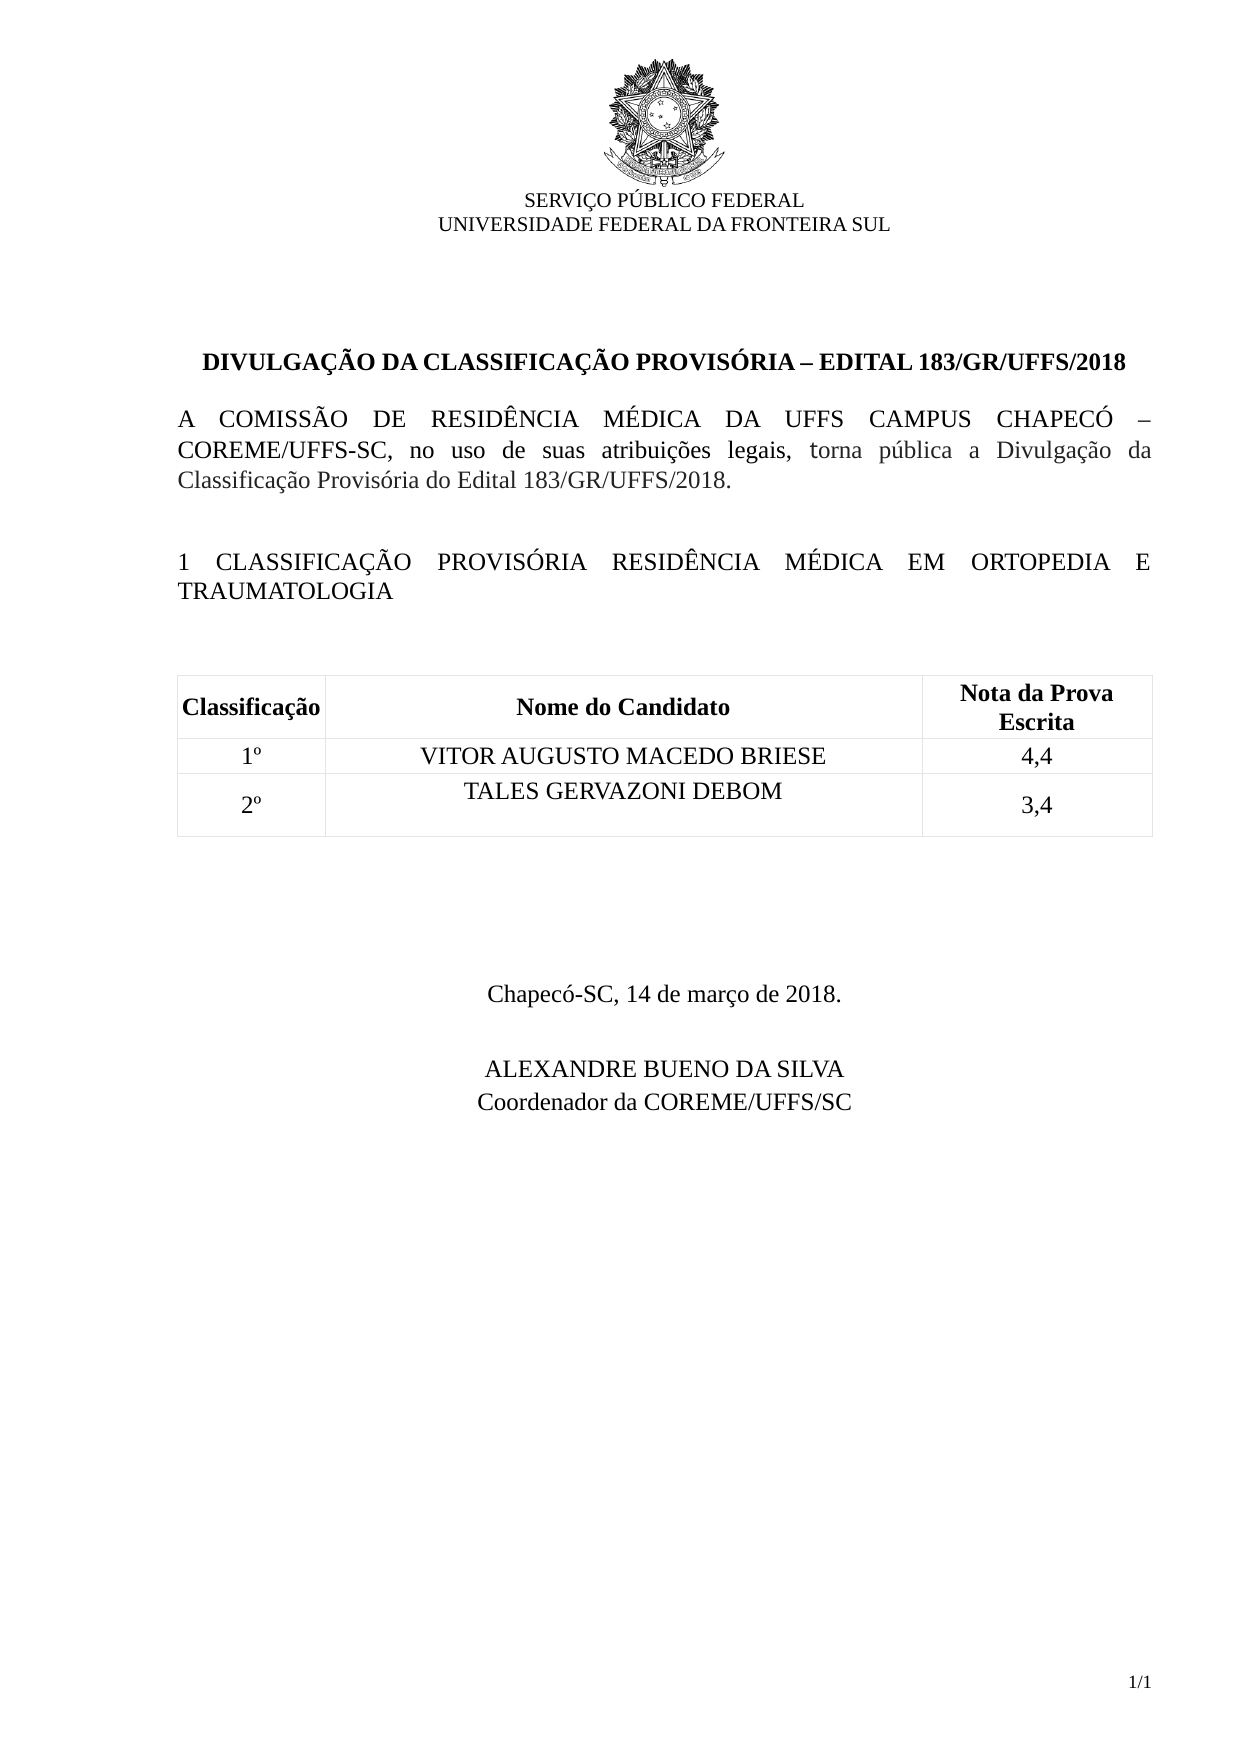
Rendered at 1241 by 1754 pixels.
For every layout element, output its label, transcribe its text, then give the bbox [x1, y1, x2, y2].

table_cell VITOR AUGUSTO MACEDO BRIESE [326, 739, 922, 773]
text Alexandre bueno da silva [177, 1054, 1152, 1082]
table_cell 4,4 [923, 739, 1152, 773]
text Chapecó-SC, 14 de março de 2018. [177, 979, 1152, 1008]
table_cell TALES GERVAZONI DEBOM [326, 774, 922, 836]
text Coordenador da COREME/UFFS/SC [177, 1087, 1152, 1115]
table_header Nota da Prova Escrita [923, 676, 1152, 738]
text 1 CLASSIFICAÇÃO PROVISÓRIA RESIDÊNCIA MÉDICA EM ORTOPEDIA E TRAUMATOLOGIA [177, 547, 1152, 605]
table_cell 2º [178, 774, 325, 836]
text DIVULGAÇÃO DA CLASSIFICAÇÃO PROVISÓRIA – EDITAL 183/GR/UFFS/2018 [177, 347, 1152, 376]
table_header Nome do Candidato [326, 676, 922, 738]
text A COMISSÃO DE RESIDÊNCIA MÉDICA DA UFFS CAMPUS CHAPECÓ – COREME/UFFS-SC, no uso de suas atribuições legais, torna pública a Divulgação da Classificação Provisória do Edital 183/GR/UFFS/2018. [177, 404, 1152, 494]
table_header Classificação [178, 676, 325, 738]
table_cell 3,4 [923, 774, 1152, 836]
table_cell 1º [178, 739, 325, 773]
